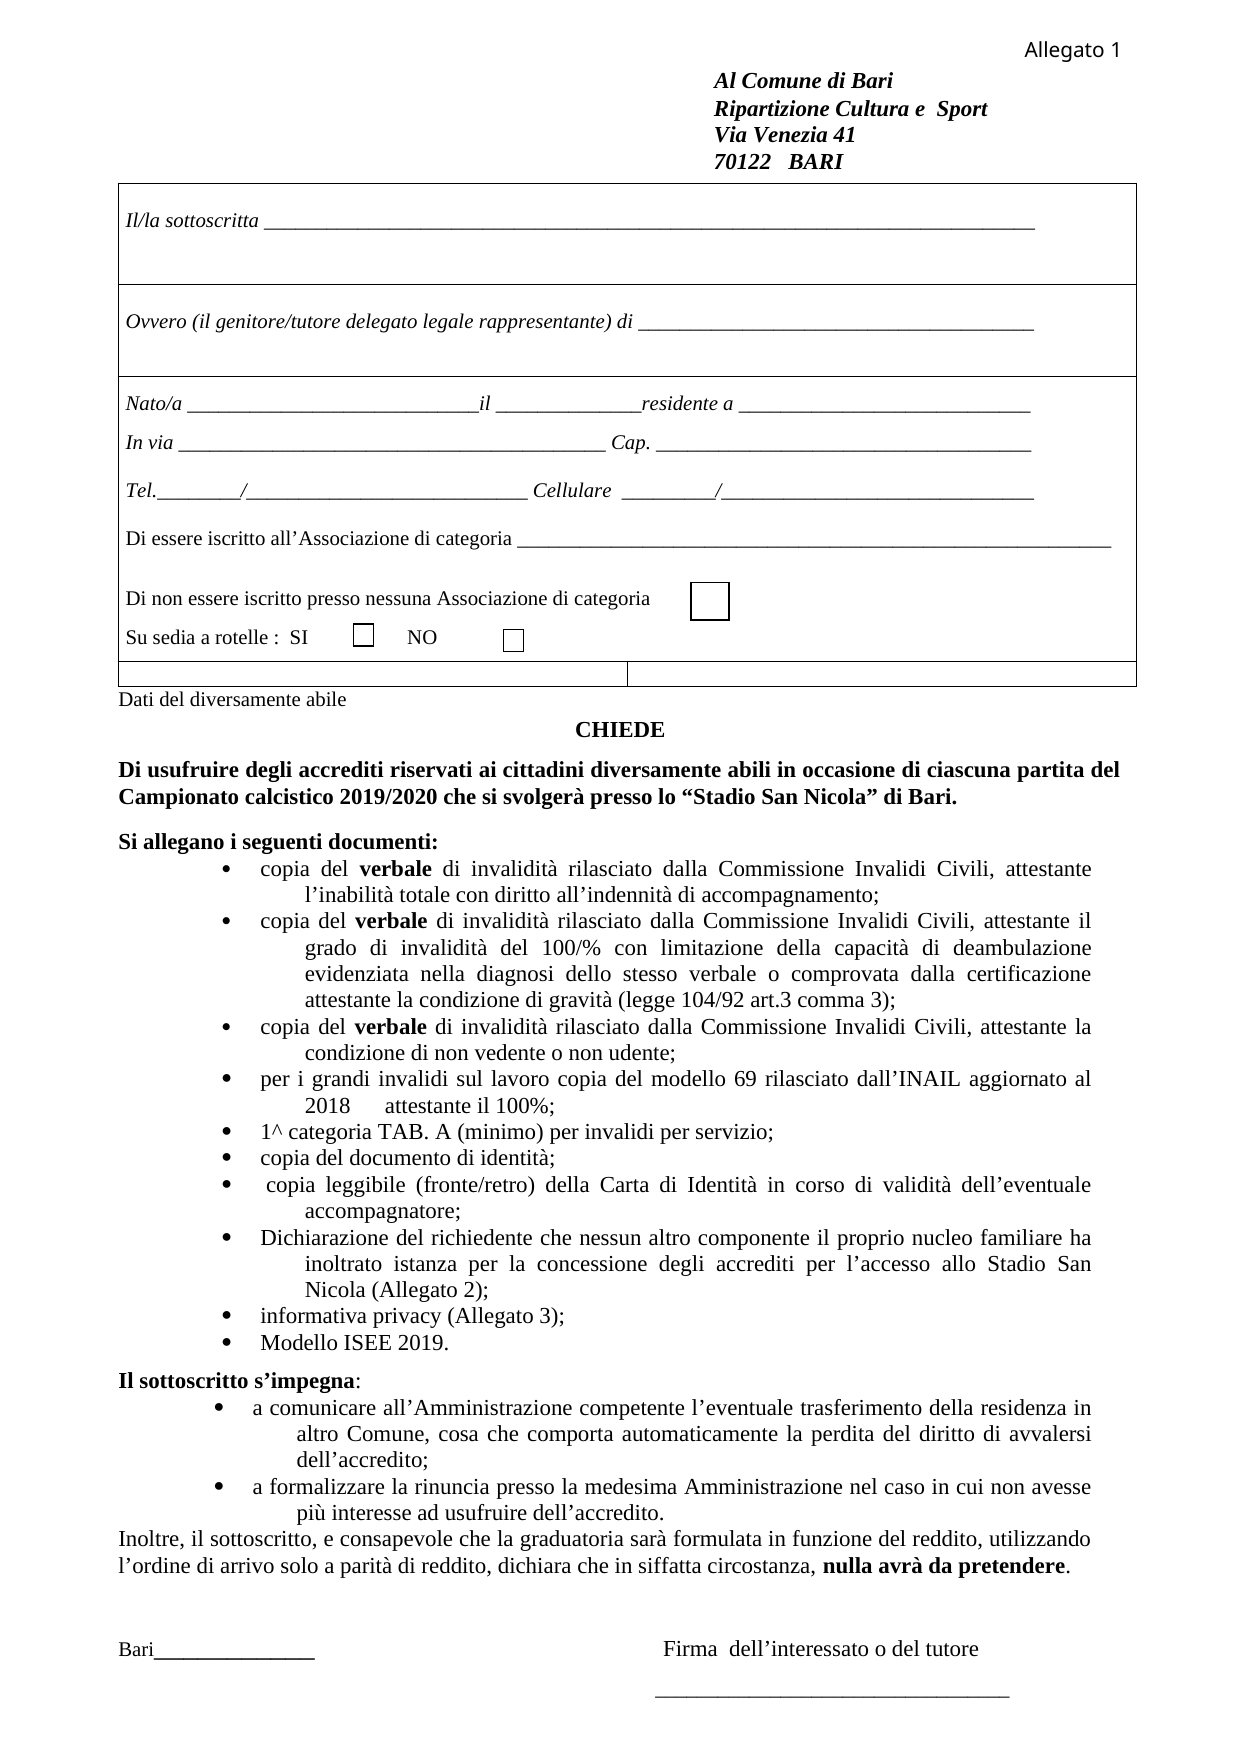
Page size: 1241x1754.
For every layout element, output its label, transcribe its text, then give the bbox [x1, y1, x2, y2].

text Il sottoscritto s’impegna: [118, 1367, 1093, 1394]
table_cell Nato/a ____________________________il ______________residente a ____________________________ In via _________________________________________ Cap. ____________________________________ Tel.________/___________________________ Cellulare _________/______________________________ Di essere iscritto all’Associazione di categoria _________________________________________________________ Di non essere iscritto presso nessuna Associazione di categoria Su sedia a rotelle : SI NO [119, 377, 1136, 661]
list copia del verbale di invalidità rilasciato dalla Commissione Invalidi Civili, attestante la condizione di non vedente o non udente; [223, 1013, 1093, 1065]
text Inoltre, il sottoscritto, e consapevole che la graduatoria sarà formulata in funzione del reddito, utilizzando l’ordine di arrivo solo a parità di reddito, dichiara che in siffatta circostanza, nulla avrà da pretendere. [118, 1525, 1093, 1578]
list 1^ categoria TAB. A (minimo) per invalidi per servizio; [223, 1118, 1093, 1144]
text Di usufruire degli accrediti riservati ai cittadini diversamente abili in occasione di ciascuna partita del Campionato calcistico 2019/2020 che si svolgerà presso lo “Stadio San Nicola” di Bari. [118, 756, 1122, 809]
list per i grandi invalidi sul lavoro copia del modello 69 rilasciato dall’INAIL aggiornato al 2018 attestante il 100%; [223, 1065, 1093, 1118]
list copia del verbale di invalidità rilasciato dalla Commissione Invalidi Civili, attestante il grado di invalidità del 100/% con limitazione della capacità di deambulazione evidenziata nella diagnosi dello stesso verbale o comprovata dalla certificazione attestante la condizione di gravità (legge 104/92 art.3 comma 3); [223, 907, 1093, 1013]
list informativa privacy (Allegato 3); [223, 1303, 1093, 1329]
table_cell [119, 662, 627, 686]
list a formalizzare la rinuncia presso la medesima Amministrazione nel caso in cui non avesse più interesse ad usufruire dell’accredito. [215, 1473, 1093, 1525]
text CHIEDE [118, 716, 1122, 742]
list copia del documento di identità; [223, 1144, 1093, 1171]
list Modello ISEE 2019. [223, 1329, 1093, 1355]
list copia leggibile (fronte/retro) della Carta di Identità in corso di validità dell’eventuale accompagnatore; [223, 1171, 1093, 1223]
text Dati del diversamente abile [118, 687, 1122, 711]
list a comunicare all’Amministrazione competente l’eventuale trasferimento della residenza in altro Comune, cosa che comporta automaticamente la perdita del diritto di avvalersi dell’accredito; [215, 1394, 1093, 1473]
list Dichiarazione del richiedente che nessun altro componente il proprio nucleo familiare ha inoltrato istanza per la concessione degli accrediti per l’accesso allo Stadio San Nicola (Allegato 2); [223, 1223, 1093, 1303]
subtitle Al Comune di Bari [634, 64, 1122, 95]
subtitle Ripartizione Cultura e Sport [634, 95, 1122, 121]
list copia del verbale di invalidità rilasciato dalla Commissione Invalidi Civili, attestante l’inabilità totale con diritto all’indennità di accompagnamento; [223, 854, 1093, 907]
subtitle Allegato 1 [118, 35, 1122, 64]
table_cell Ovvero (il genitore/tutore delegato legale rappresentante) di ______________________________________ [119, 285, 1136, 376]
table_cell [628, 662, 1136, 686]
text Via Venezia 41 [561, 121, 1122, 148]
text Bari___________ Firma dell’interessato o del tutore [118, 1629, 1093, 1663]
text __________________________________ [118, 1676, 1122, 1699]
text Si allegano i seguenti documenti: [118, 828, 1122, 854]
text 70122 BARI [634, 148, 1122, 174]
table_header Il/la sottoscritta __________________________________________________________________________ [119, 184, 1136, 283]
